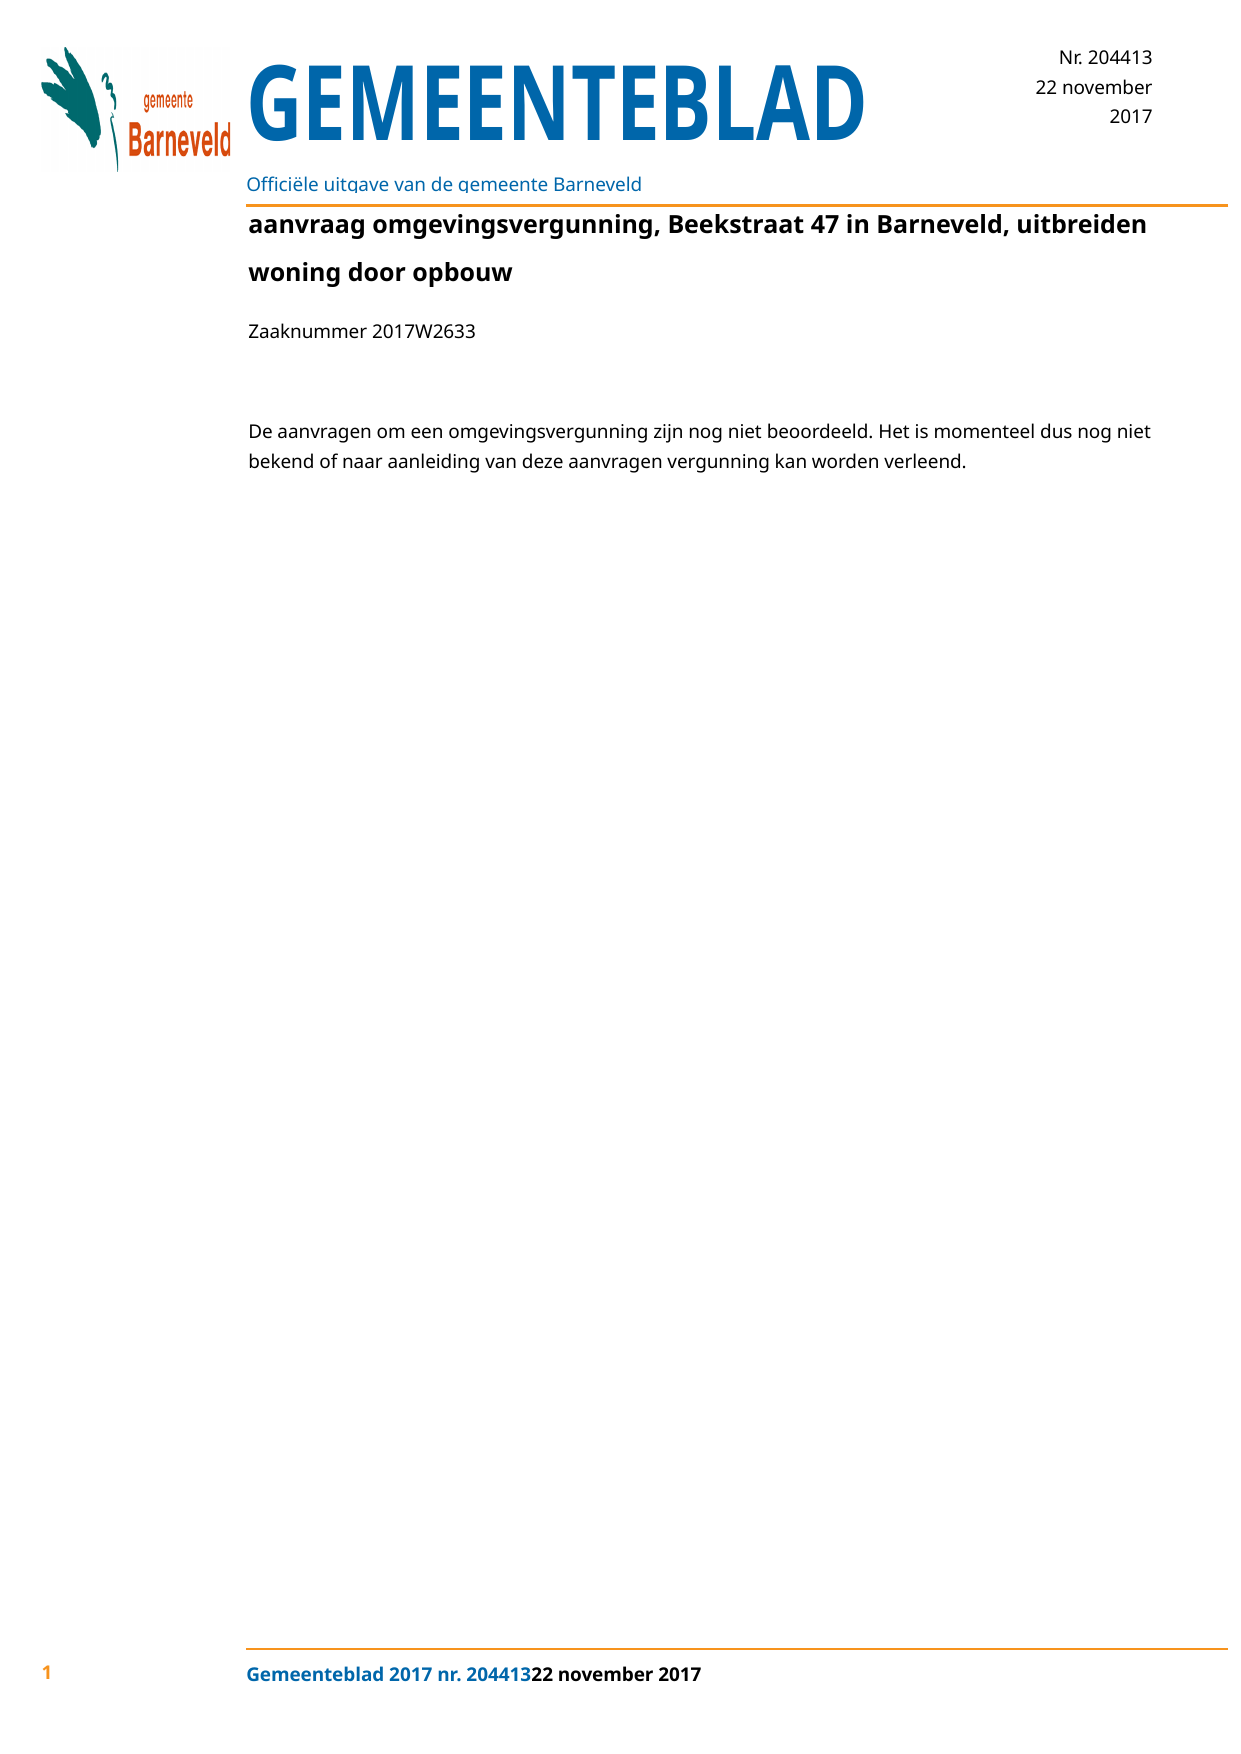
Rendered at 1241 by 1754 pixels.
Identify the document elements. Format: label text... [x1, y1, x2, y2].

text aanvraag omgevingsvergunning, Beekstraat 47 in Barneveld, uitbreiden woning door opbouw [248, 207, 1152, 288]
text De aanvragen om een omgevingsvergunning zijn nog niet beoordeeld. Het is momenteel dus nog niet bekend of naar aanleiding van deze aanvragen vergunning kan worden verleend. [248, 419, 1152, 474]
picture [41, 47, 231, 172]
text Zaaknummer 2017W2633 [248, 318, 1152, 344]
